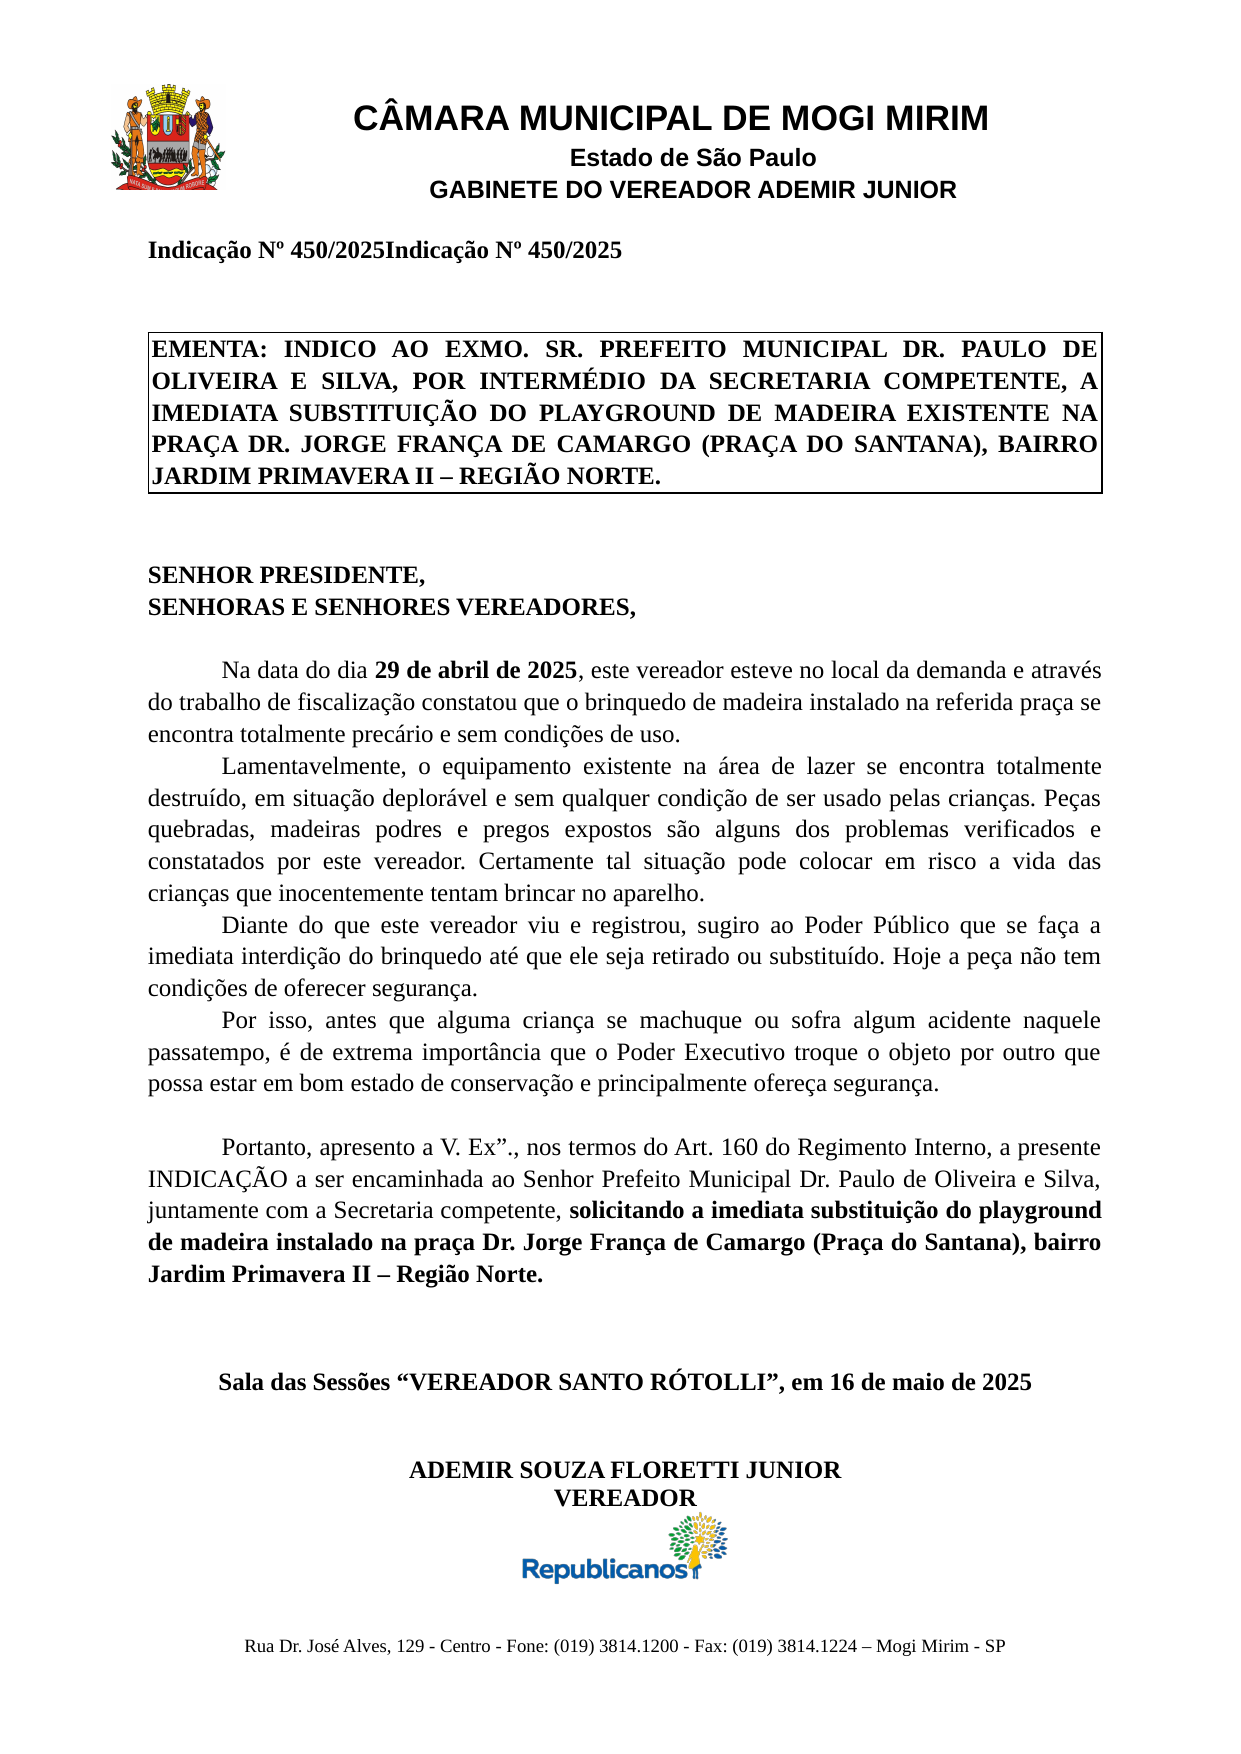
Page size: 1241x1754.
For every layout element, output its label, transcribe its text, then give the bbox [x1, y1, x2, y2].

picture [509, 1503, 741, 1589]
text Na data do dia 29 de abril de 2025, este vereador esteve no local da demanda e através do trabalho de fiscalização constatou que o brinquedo de madeira instalado na referida praça se encontra totalmente precário e sem condições de uso. [148, 657, 1103, 748]
text SENHORAS E SENHORES VEREADORES, [148, 593, 1103, 621]
text Lamentavelmente, o equipamento existente na área de lazer se encontra totalmente destruído, em situação deplorável e sem qualquer condição de ser usado pelas crianças. Peças quebradas, madeiras podres e pregos expostos são alguns dos problemas verificados e constatados por este vereador. Certamente tal situação pode colocar em risco a vida das crianças que inocentemente tentam brincar no aparelho. [148, 752, 1103, 907]
text ADEMIR SOUZA FLORETTI JUNIOR [148, 1456, 1103, 1484]
text Por isso, antes que alguma criança se machuque ou sofra algum acidente naquele passatempo, é de extrema importância que o Poder Executivo troque o objeto por outro que possa estar em bom estado de conservação e principalmente ofereça segurança. [148, 1006, 1103, 1097]
text Diante do que este vereador viu e registrou, sugiro ao Poder Público que se faça a imediata interdição do brinquedo até que ele seja retirado ou substituído. Hoje a peça não tem condições de oferecer segurança. [148, 911, 1103, 1002]
picture [110, 84, 226, 190]
text EMENTA: INDICO AO EXMO. SR. PREFEITO MUNICIPAL DR. PAULO DE OLIVEIRA E SILVA, POR INTERMÉDIO DA SECRETARIA COMPETENTE, A IMEDIATA SUBSTITUIÇÃO DO PLAYGROUND DE MADEIRA EXISTENTE NA PRAÇA DR. JORGE FRANÇA DE CAMARGO (PRAÇA DO SANTANA), BAIRRO JARDIM PRIMAVERA II – REGIÃO NORTE. [149, 333, 1101, 492]
text Sala das Sessões “VEREADOR SANTO RÓTOLLI”, em 16 de maio de 2025 [148, 1368, 1103, 1396]
text Portanto, apresento a V. Ex”., nos termos do Art. 160 do Regimento Interno, a presente INDICAÇÃO a ser encaminhada ao Senhor Prefeito Municipal Dr. Paulo de Oliveira e Silva, juntamente com a Secretaria competente, solicitando a imediata substituição do playground de madeira instalado na praça Dr. Jorge França de Camargo (Praça do Santana), bairro Jardim Primavera II – Região Norte. [148, 1133, 1103, 1288]
text Indicação Nº 450/2025Indicação Nº 450/2025 [148, 236, 1103, 264]
text SENHOR PRESIDENTE, [148, 561, 1103, 589]
text VEREADOR [148, 1484, 1103, 1511]
